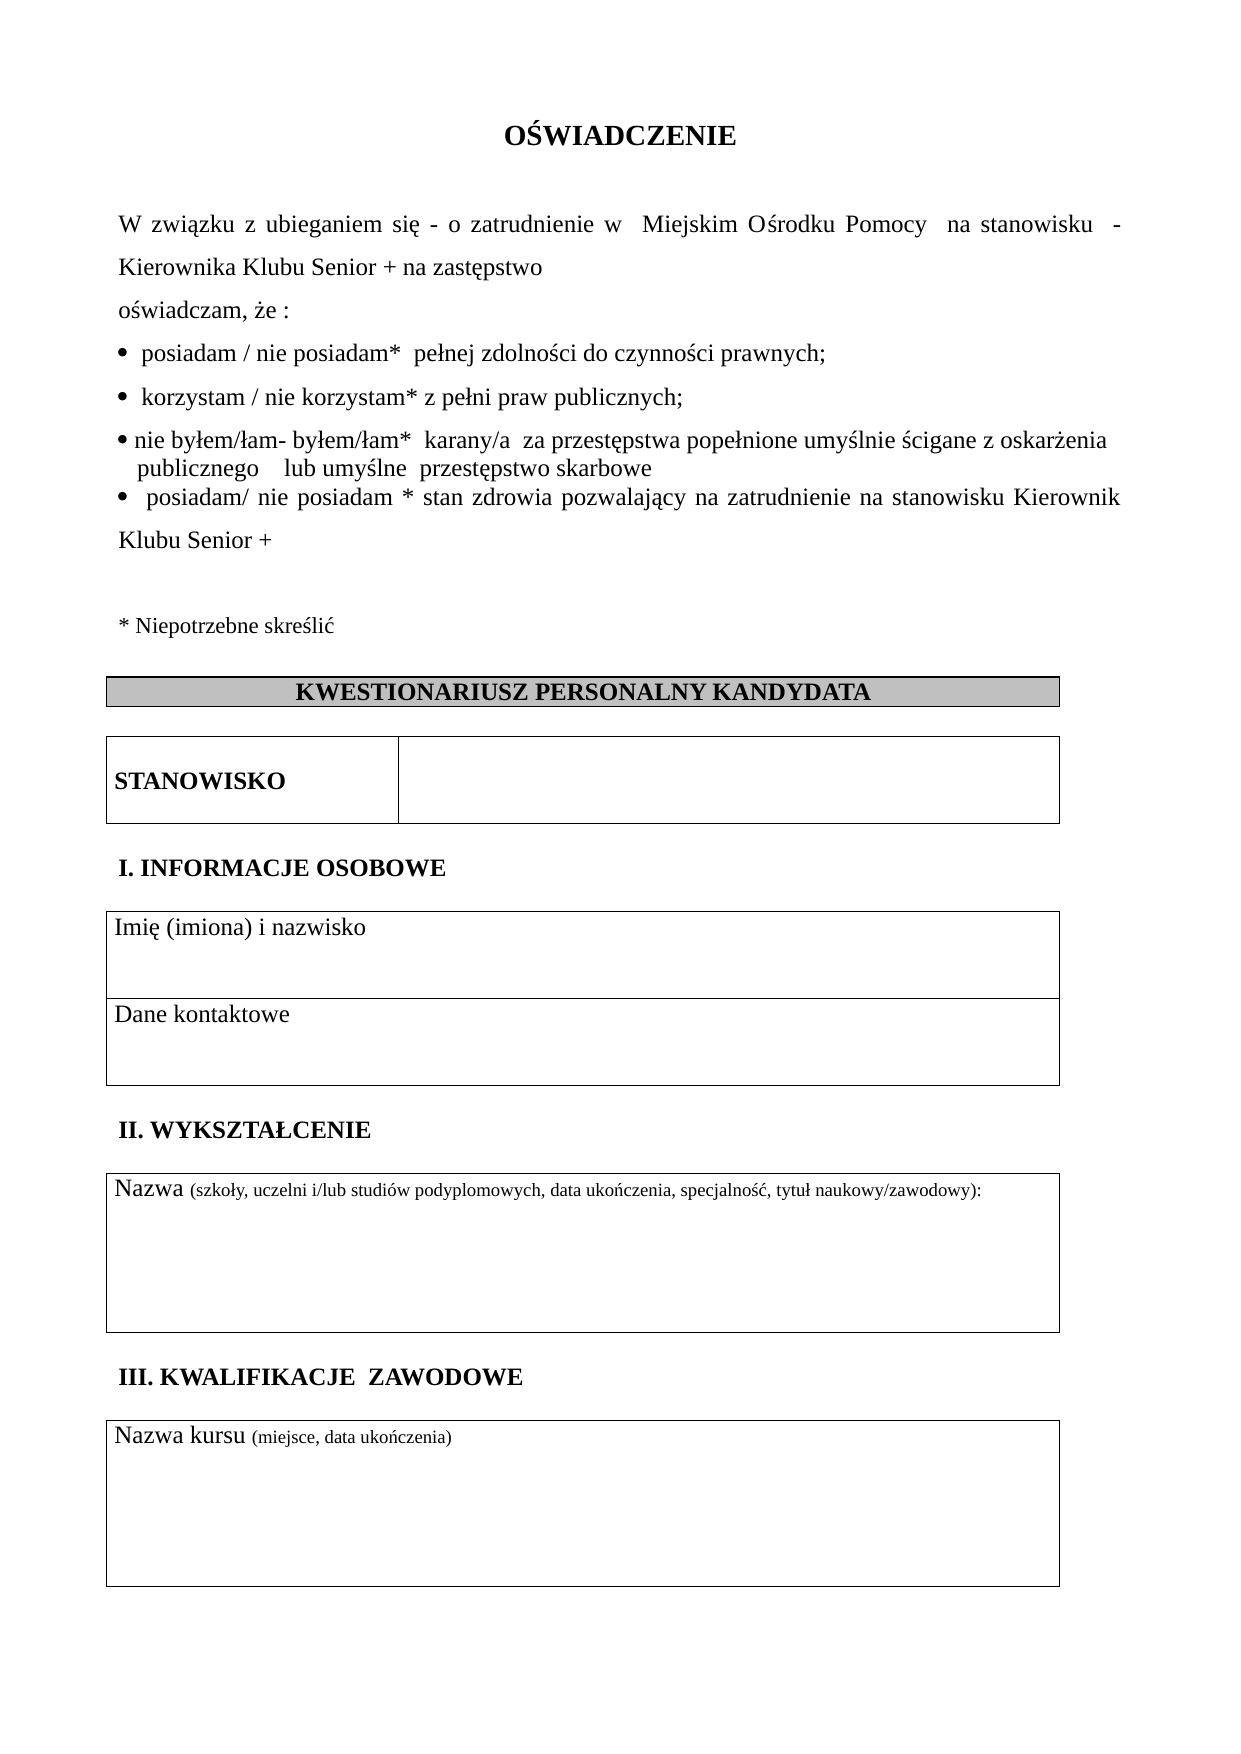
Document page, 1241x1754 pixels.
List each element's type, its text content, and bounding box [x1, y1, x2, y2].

text OŚWIADCZENIE [118, 118, 1122, 152]
list nie byłem/łam- byłem/łam* karany/a za przestępstwa popełnione umyślnie ścigane z oskarżenia [118, 425, 1122, 453]
table_header Imię (imiona) i nazwisko [107, 912, 1059, 998]
text publicznego lub umyślne przestępstwo skarbowe [118, 453, 1122, 482]
table_header [399, 737, 1059, 823]
text oświadczam, że : [118, 295, 1122, 324]
list posiadam / nie posiadam* pełnej zdolności do czynności prawnych; [118, 338, 1122, 367]
table_header STANOWISKO [107, 737, 398, 823]
table_header Nazwa (szkoły, uczelni i/lub studiów podyplomowych, data ukończenia, specjalność, tytuł naukowy/zawodowy): [107, 1174, 1059, 1332]
table_header Nazwa kursu (miejsce, data ukończenia) [107, 1421, 1059, 1586]
text III. KWALIFIKACJE ZAWODOWE [118, 1362, 1122, 1391]
list posiadam/ nie posiadam * stan zdrowia pozwalający na zatrudnienie na stanowisku Kierownik Klubu Senior + [118, 482, 1122, 554]
text II. WYKSZTAŁCENIE [118, 1115, 1122, 1144]
table_cell Dane kontaktowe [107, 999, 1059, 1085]
list korzystam / nie korzystam* z pełni praw publicznych; [118, 382, 1122, 410]
text * Niepotrzebne skreślić [118, 612, 1122, 638]
text I. INFORMACJE OSOBOWE [118, 853, 1122, 882]
text W związku z ubieganiem się - o zatrudnienie w Miejskim Ośrodku Pomocy na stanowisku - Kierownika Klubu Senior + na zastępstwo [118, 209, 1122, 281]
table_header KWESTIONARIUSZ PERSONALNY KANDYDATA [107, 678, 1059, 706]
